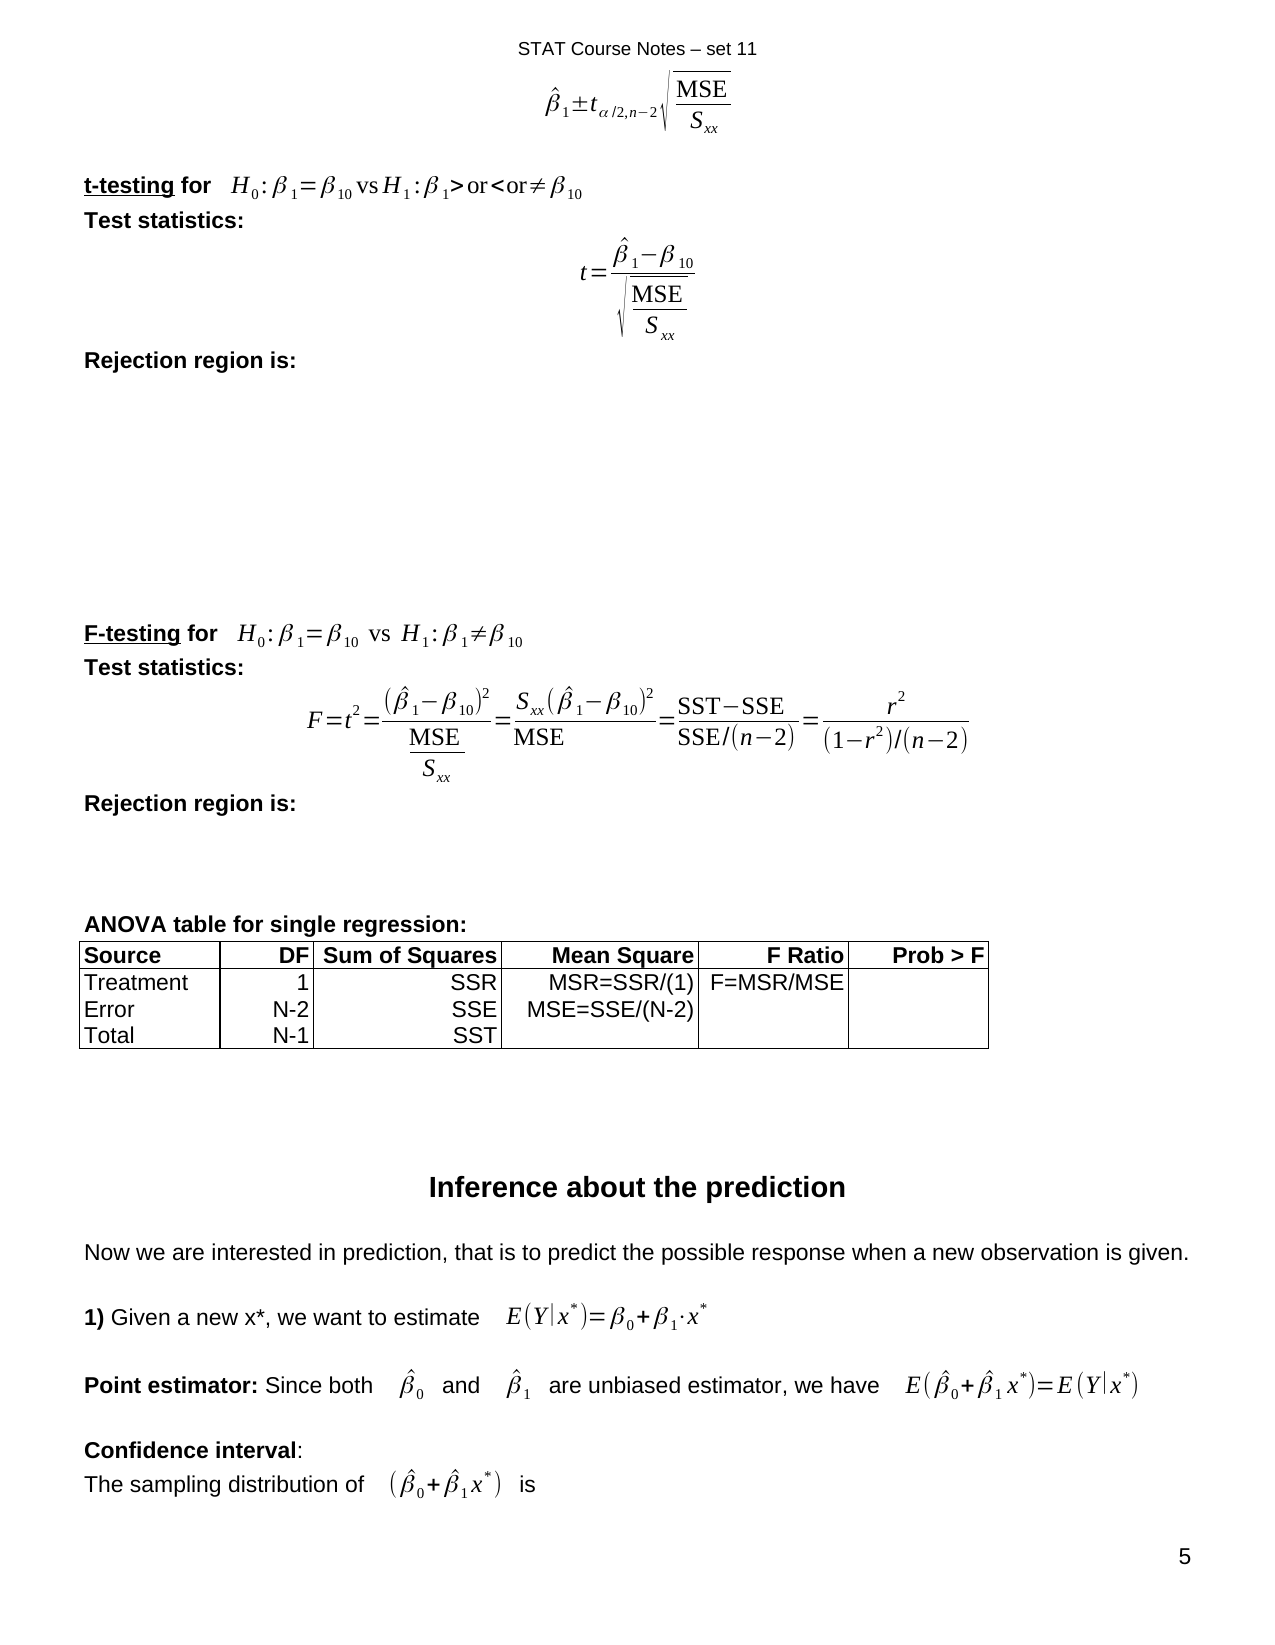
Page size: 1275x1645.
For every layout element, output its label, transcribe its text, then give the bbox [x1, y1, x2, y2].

text Rejection region is: [84, 347, 1191, 374]
table_cell 1 [221, 969, 313, 996]
text t-testing for [84, 172, 1191, 203]
table_cell MSR=SSR/(1) [502, 969, 698, 996]
table_cell Total [80, 1022, 219, 1048]
table_cell SSR [314, 969, 501, 996]
text Inference about the prediction [84, 1170, 1191, 1204]
table_cell [849, 1022, 988, 1048]
text 1) Given a new x*, we want to estimate [84, 1299, 1191, 1334]
table_header F Ratio [699, 942, 848, 968]
table_cell SSE [314, 996, 501, 1022]
table_cell [849, 996, 988, 1022]
text ANOVA table for single regression: [84, 911, 1191, 937]
table_cell Error [80, 996, 219, 1022]
table_cell N-1 [221, 1022, 313, 1048]
text Point estimator: Since both and are unbiased estimator, we have [84, 1368, 1191, 1403]
text The sampling distribution of is [84, 1467, 1191, 1502]
table_cell Treatment [80, 969, 219, 996]
text Test statistics: [84, 207, 1191, 233]
table_cell [699, 1022, 848, 1048]
table_header Prob > F [849, 942, 988, 968]
text Confidence interval: [84, 1437, 1191, 1463]
text F-testing for [84, 619, 1191, 651]
table_cell MSE=SSE/(N-2) [502, 996, 698, 1022]
table_header Sum of Squares [314, 942, 501, 968]
table_cell [502, 1022, 698, 1048]
table_cell [849, 969, 988, 996]
table_header Mean Square [502, 942, 698, 968]
text Now we are interested in prediction, that is to predict the possible response when a new observation is given. [84, 1239, 1191, 1265]
table_header Source [80, 942, 219, 968]
table_cell N-2 [221, 996, 313, 1022]
table_cell SST [314, 1022, 501, 1048]
text Rejection region is: [84, 790, 1191, 816]
text Test statistics: [84, 654, 1191, 681]
table_cell [699, 996, 848, 1022]
table_header DF [221, 942, 313, 968]
table_cell F=MSR/MSE [699, 969, 848, 996]
